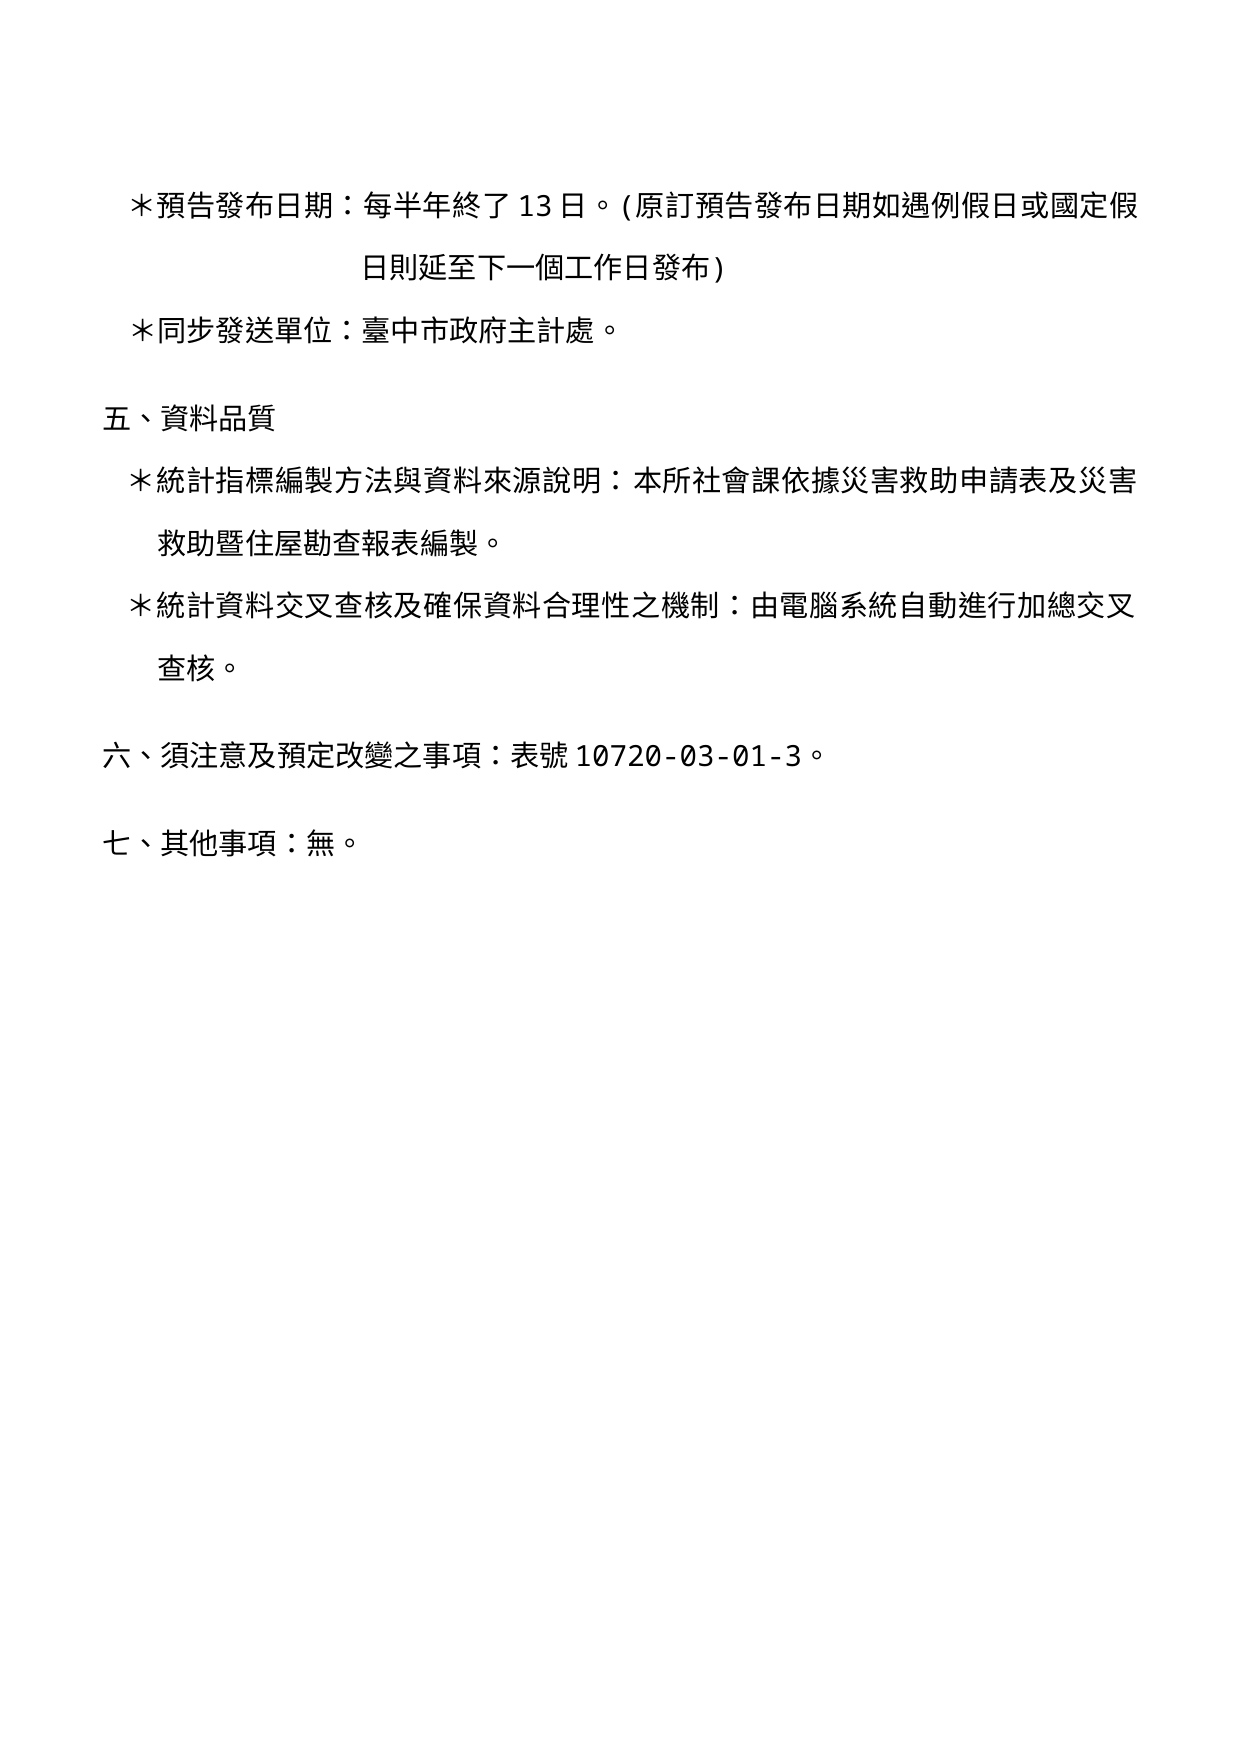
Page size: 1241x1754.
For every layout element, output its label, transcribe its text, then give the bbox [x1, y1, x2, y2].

table_header ＊預告發布日期：每半年終了13日。(原訂預告發布日期如遇例假日或國定假日則延至下一個工作日發布) ＊同步發送單位：臺中市政府主計處。 五、資料品質 ＊統計指標編製方法與資料來源說明：本所社會課依據災害救助申請表及災害救助暨住屋勘查報表編製。 ＊統計資料交叉查核及確保資料合理性之機制：由電腦系統自動進行加總交叉查核。 六、須注意及預定改變之事項：表號10720-03-01-3。 七、其他事項：無。 [91, 162, 1150, 862]
